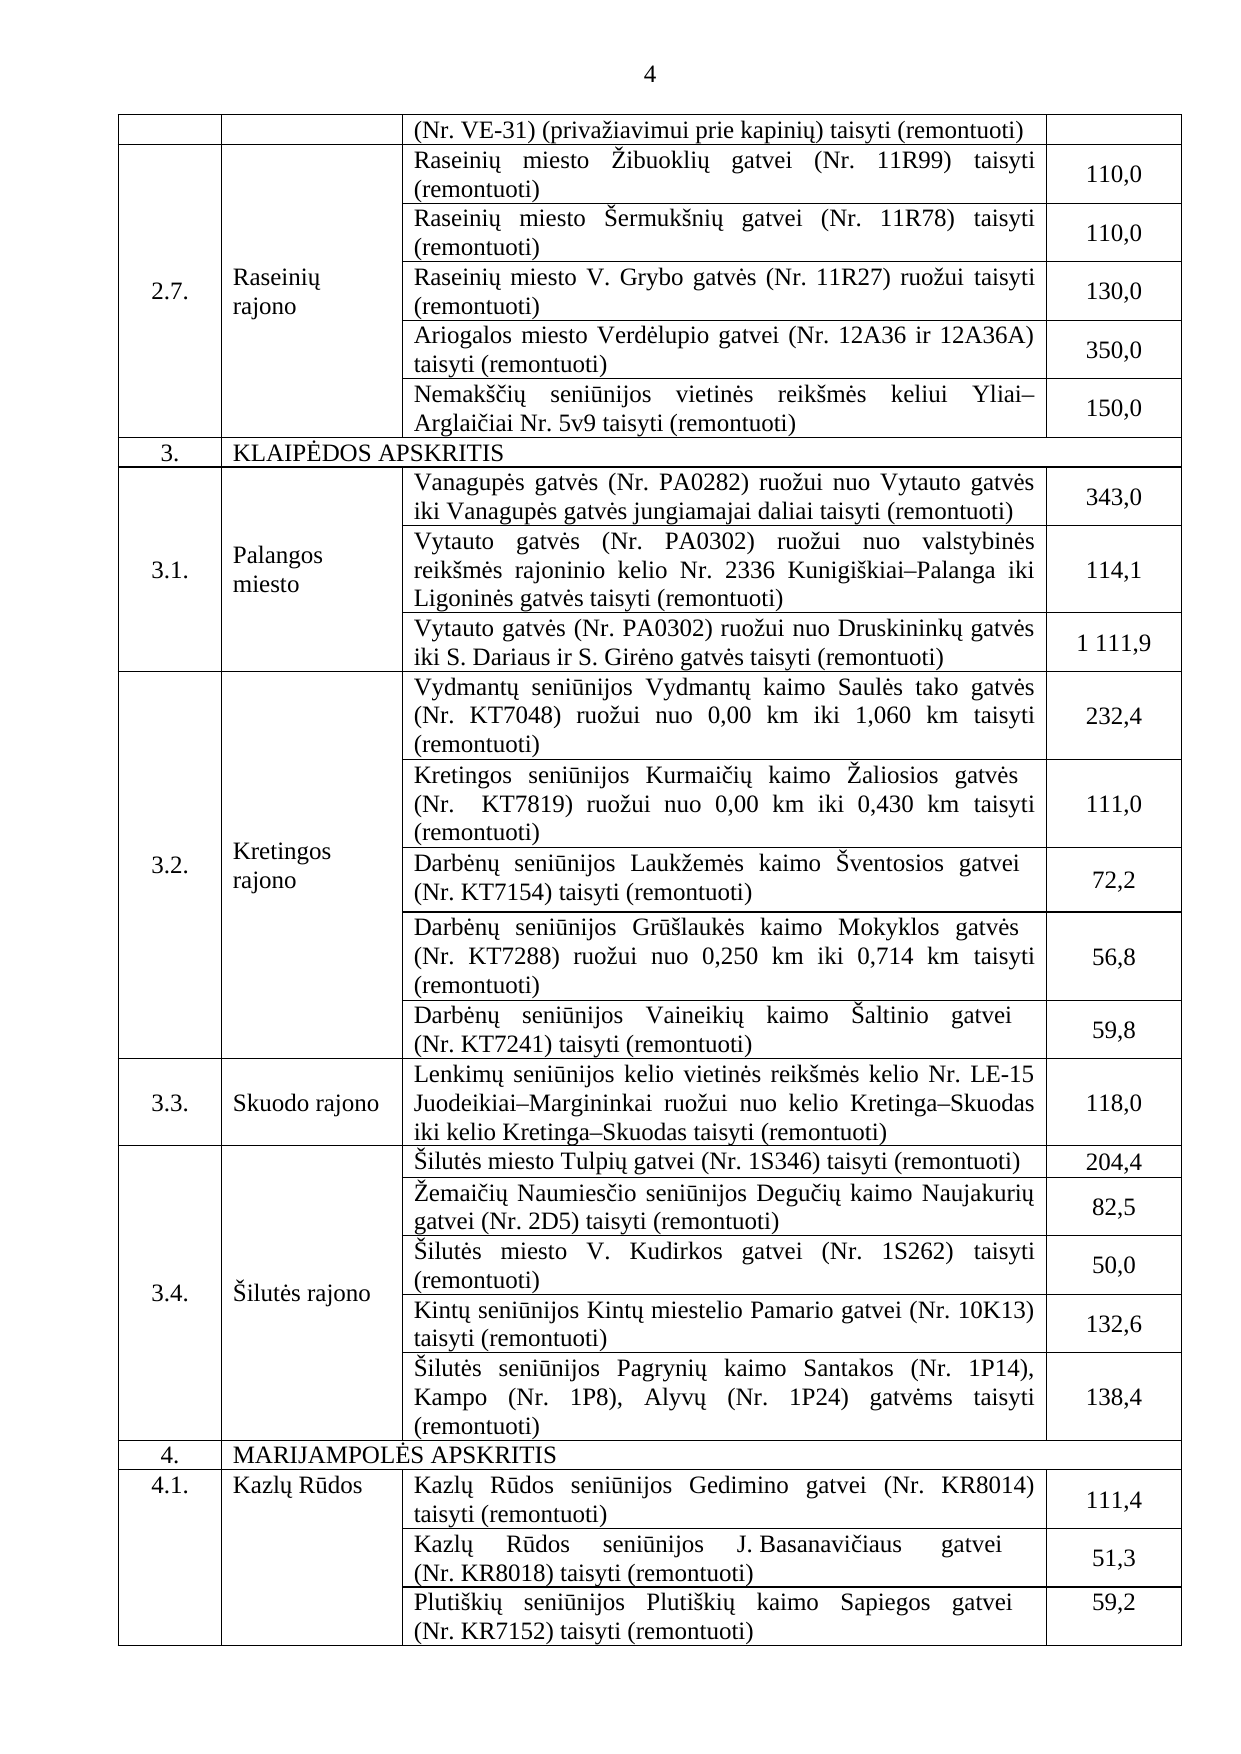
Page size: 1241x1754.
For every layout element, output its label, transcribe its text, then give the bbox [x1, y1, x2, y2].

table_cell Vydmantų seniūnijos Vydmantų kaimo Saulės tako gatvės (Nr. KT7048) ruožui nuo 0,00 km iki 1,060 km taisyti (remontuoti) [403, 672, 1046, 759]
table_cell 114,1 [1047, 526, 1181, 612]
table_cell 232,4 [1047, 672, 1181, 759]
table_cell 56,8 [1047, 913, 1181, 999]
table_cell Nemakščių seniūnijos vietinės reikšmės keliui Yliai–Arglaičiai Nr. 5v9 taisyti (remontuoti) [403, 379, 1046, 437]
table_cell 50,0 [1047, 1236, 1181, 1294]
table_cell Vytauto gatvės (Nr. PA0302) ruožui nuo valstybinės reikšmės rajoninio kelio Nr. 2336 Kunigiškiai–Palanga iki Ligoninės gatvės taisyti (remontuoti) [403, 526, 1046, 612]
table_cell 150,0 [1047, 379, 1181, 437]
table_cell Vanagupės gatvės (Nr. PA0282) ruožui nuo Vytauto gatvės iki Vanagupės gatvės jungiamajai daliai taisyti (remontuoti) [403, 468, 1046, 525]
table_cell Vytauto gatvės (Nr. PA0302) ruožui nuo Druskininkų gatvės iki S. Dariaus ir S. Girėno gatvės taisyti (remontuoti) [403, 613, 1046, 671]
table_cell 138,4 [1047, 1353, 1181, 1439]
table_cell 3.2. [119, 672, 221, 1058]
table_cell 72,2 [1047, 848, 1181, 911]
table_cell MARIJAMPOLĖS APSKRITIS [222, 1441, 1181, 1469]
table_cell Raseinių rajono [222, 145, 402, 437]
table_cell Darbėnų seniūnijos Laukžemės kaimo Šventosios gatvei (Nr. KT7154) taisyti (remontuoti) [403, 848, 1046, 911]
table_cell 111,4 [1047, 1470, 1181, 1528]
table_cell 110,0 [1047, 204, 1181, 261]
table_cell Raseinių miesto V. Grybo gatvės (Nr. 11R27) ruožui taisyti (remontuoti) [403, 262, 1046, 319]
table_cell 59,8 [1047, 1001, 1181, 1058]
table_cell KLAIPĖDOS APSKRITIS [222, 438, 1181, 466]
table_cell Palangos miesto [222, 468, 402, 671]
table_cell Kretingos seniūnijos Kurmaičių kaimo Žaliosios gatvės (Nr. KT7819) ruožui nuo 0,00 km iki 0,430 km taisyti (remontuoti) [403, 760, 1046, 847]
table_cell Raseinių miesto Šermukšnių gatvei (Nr. 11R78) taisyti (remontuoti) [403, 204, 1046, 261]
table_cell Raseinių miesto Žibuoklių gatvei (Nr. 11R99) taisyti (remontuoti) [403, 145, 1046, 202]
table_cell 130,0 [1047, 262, 1181, 319]
table_cell Šilutės miesto Tulpių gatvei (Nr. 1S346) taisyti (remontuoti) [403, 1146, 1046, 1177]
table_cell Darbėnų seniūnijos Grūšlaukės kaimo Mokyklos gatvės (Nr. KT7288) ruožui nuo 0,250 km iki 0,714 km taisyti (remontuoti) [403, 913, 1046, 999]
table_cell 3.4. [119, 1146, 221, 1439]
table_cell Plutiškių seniūnijos Plutiškių kaimo Sapiegos gatvei (Nr. KR7152) taisyti (remontuoti) [403, 1588, 1046, 1645]
table_cell Šilutės rajono [222, 1146, 402, 1439]
table_cell Darbėnų seniūnijos Vaineikių kaimo Šaltinio gatvei (Nr. KT7241) taisyti (remontuoti) [403, 1001, 1046, 1058]
table_cell 82,5 [1047, 1178, 1181, 1235]
table_cell Šilutės miesto V. Kudirkos gatvei (Nr. 1S262) taisyti (remontuoti) [403, 1236, 1046, 1294]
table_cell 3. [119, 438, 221, 466]
table_cell [1047, 115, 1181, 144]
table_cell Kazlų Rūdos [222, 1470, 402, 1645]
table_cell 3.3. [119, 1059, 221, 1145]
table_cell 110,0 [1047, 145, 1181, 202]
table_cell [222, 115, 402, 144]
table_cell Šilutės seniūnijos Pagrynių kaimo Santakos (Nr. 1P14), Kampo (Nr. 1P8), Alyvų (Nr. 1P24) gatvėms taisyti (remontuoti) [403, 1353, 1046, 1439]
table_cell 4. [119, 1441, 221, 1469]
table_cell 59,2 [1047, 1588, 1181, 1645]
table_cell 118,0 [1047, 1059, 1181, 1145]
table_cell 51,3 [1047, 1529, 1181, 1586]
table_cell (Nr. VE-31) (privažiavimui prie kapinių) taisyti (remontuoti) [403, 115, 1046, 144]
table_cell Ariogalos miesto Verdėlupio gatvei (Nr. 12A36 ir 12A36A) taisyti (remontuoti) [403, 321, 1046, 378]
table_cell 2.7. [119, 145, 221, 437]
table_cell 204,4 [1047, 1146, 1181, 1177]
table_cell 350,0 [1047, 321, 1181, 378]
table_cell 3.1. [119, 468, 221, 671]
table_cell 1 111,9 [1047, 613, 1181, 671]
table_cell Žemaičių Naumiesčio seniūnijos Degučių kaimo Naujakurių gatvei (Nr. 2D5) taisyti (remontuoti) [403, 1178, 1046, 1235]
table_cell Kazlų Rūdos seniūnijos Gedimino gatvei (Nr. KR8014) taisyti (remontuoti) [403, 1470, 1046, 1528]
table_cell 4.1. [119, 1470, 221, 1645]
table_cell Kazlų Rūdos seniūnijos J. Basanavičiaus gatvei (Nr. KR8018) taisyti (remontuoti) [403, 1529, 1046, 1586]
table_cell Skuodo rajono [222, 1059, 402, 1145]
table_cell 111,0 [1047, 760, 1181, 847]
table_cell 343,0 [1047, 468, 1181, 525]
table_cell Kintų seniūnijos Kintų miestelio Pamario gatvei (Nr. 10K13) taisyti (remontuoti) [403, 1295, 1046, 1352]
table_cell Lenkimų seniūnijos kelio vietinės reikšmės kelio Nr. LE-15 Juodeikiai–Margininkai ruožui nuo kelio Kretinga–Skuodas iki kelio Kretinga–Skuodas taisyti (remontuoti) [403, 1059, 1046, 1145]
table_cell [119, 115, 221, 144]
table_cell Kretingos rajono [222, 672, 402, 1058]
table_cell 132,6 [1047, 1295, 1181, 1352]
